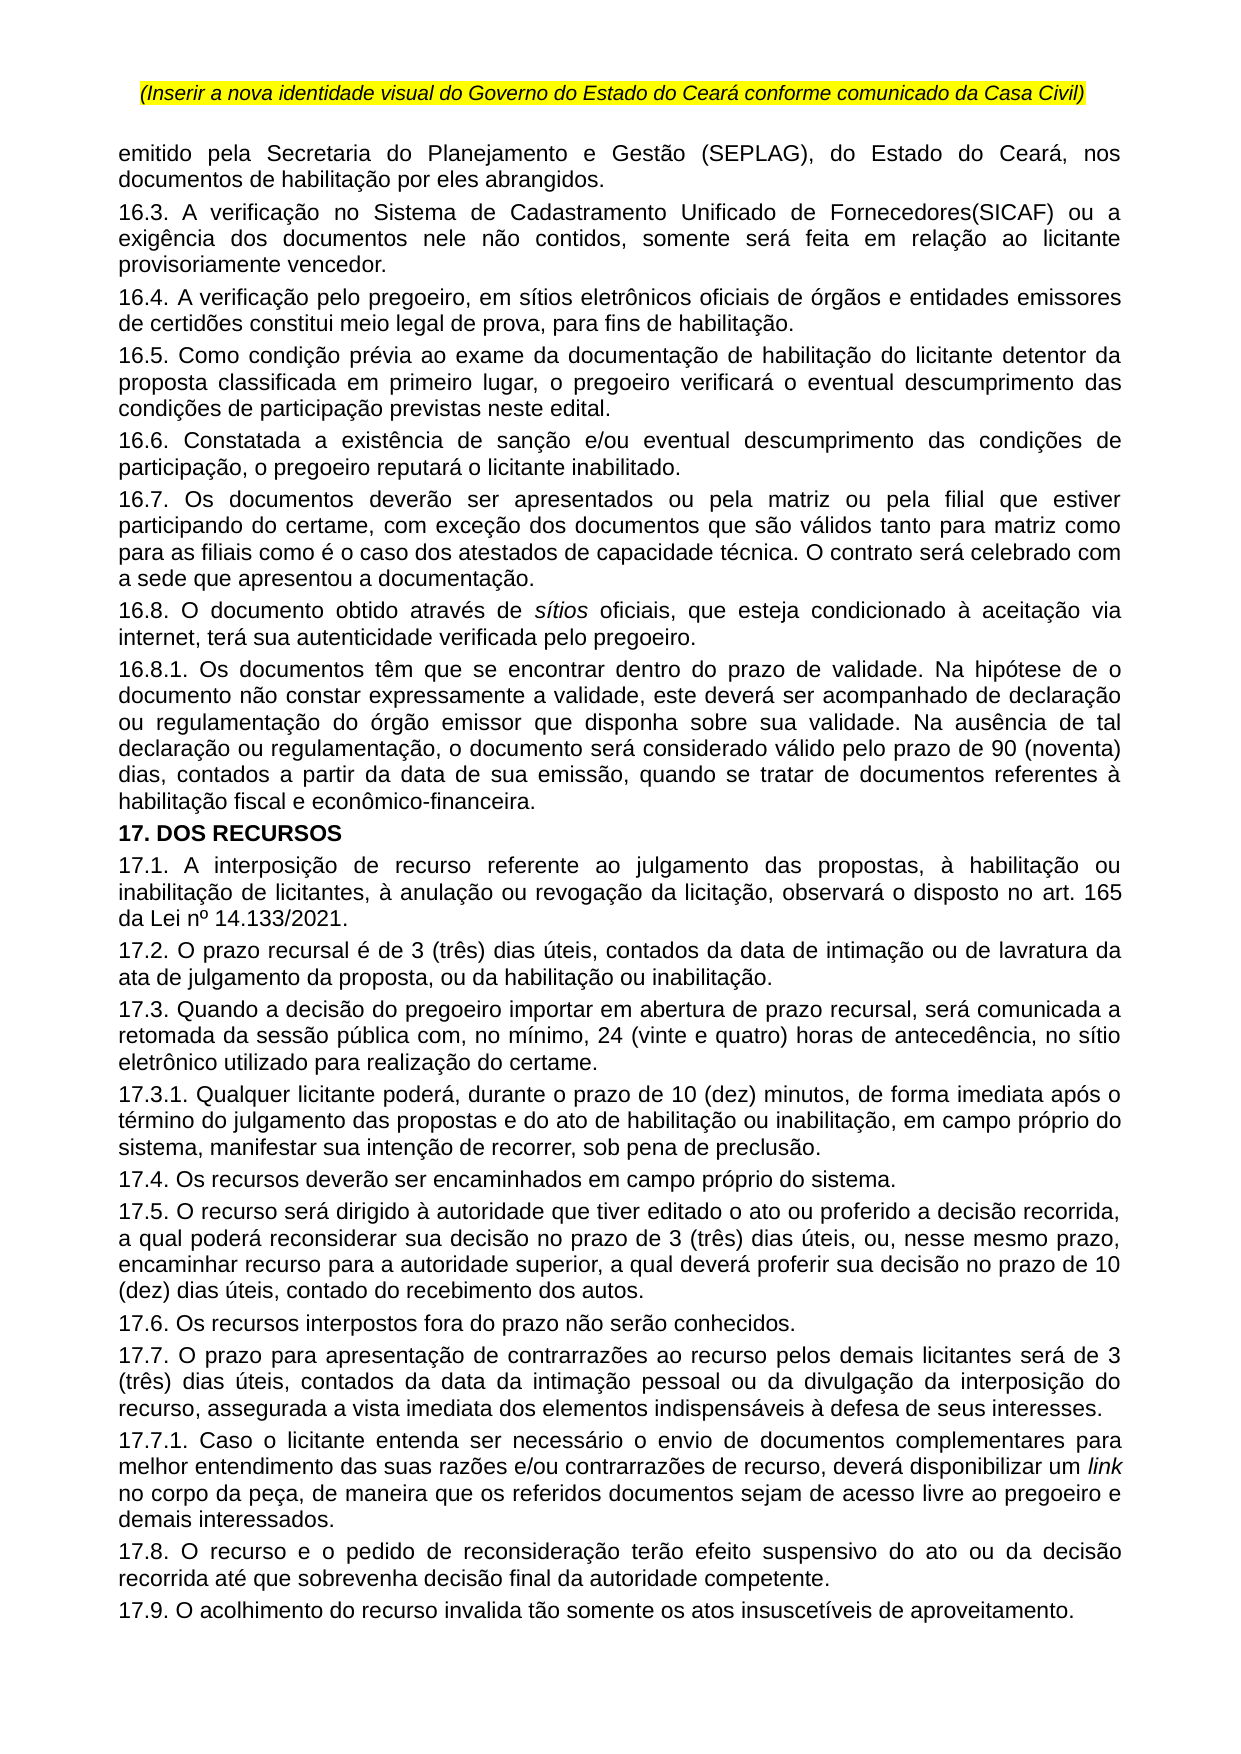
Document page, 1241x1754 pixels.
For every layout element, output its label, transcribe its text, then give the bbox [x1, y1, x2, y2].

text 16.7. Os documentos deverão ser apresentados ou pela matriz ou pela filial que estiver participando do certame, com exceção dos documentos que são válidos tanto para matriz como para as filiais como é o caso dos atestados de capacidade técnica. O contrato será celebrado com a sede que apresentou a documentação. [118, 486, 1122, 591]
text 17.4. Os recursos deverão ser encaminhados em campo próprio do sistema. [118, 1166, 1122, 1192]
text 17.7. O prazo para apresentação de contrarrazões ao recurso pelos demais licitantes será de 3 (três) dias úteis, contados da data da intimação pessoal ou da divulgação da interposição do recurso, assegurada a vista imediata dos elementos indispensáveis à defesa de seus interesses. [118, 1342, 1122, 1421]
text 17.7.1. Caso o licitante entenda ser necessário o envio de documentos complementares para melhor entendimento das suas razões e/ou contrarrazões de recurso, deverá disponibilizar um link no corpo da peça, de maneira que os referidos documentos sejam de acesso livre ao pregoeiro e demais interessados. [118, 1427, 1122, 1532]
text 17.9. O acolhimento do recurso invalida tão somente os atos insuscetíveis de aproveitamento. [118, 1597, 1122, 1623]
text 16.8.1. Os documentos têm que se encontrar dentro do prazo de validade. Na hipótese de o documento não constar expressamente a validade, este deverá ser acompanhado de declaração ou regulamentação do órgão emissor que disponha sobre sua validade. Na ausência de tal declaração ou regulamentação, o documento será considerado válido pelo prazo de 90 (noventa) dias, contados a partir da data de sua emissão, quando se tratar de documentos referentes à habilitação fiscal e econômico-financeira. [118, 656, 1122, 814]
text 17.1. A interposição de recurso referente ao julgamento das propostas, à habilitação ou inabilitação de licitantes, à anulação ou revogação da licitação, observará o disposto no art. 165 da Lei nº 14.133/2021. [118, 852, 1122, 931]
text 17.8. O recurso e o pedido de reconsideração terão efeito suspensivo do ato ou da decisão recorrida até que sobrevenha decisão final da autoridade competente. [118, 1538, 1122, 1591]
text 17.3.1. Qualquer licitante poderá, durante o prazo de 10 (dez) minutos, de forma imediata após o término do julgamento das propostas e do ato de habilitação ou inabilitação, em campo próprio do sistema, manifestar sua intenção de recorrer, sob pena de preclusão. [118, 1081, 1122, 1160]
text 16.5. Como condição prévia ao exame da documentação de habilitação do licitante detentor da proposta classificada em primeiro lugar, o pregoeiro verificará o eventual descumprimento das condições de participação previstas neste edital. [118, 342, 1122, 421]
text emitido pela Secretaria do Planejamento e Gestão (SEPLAG), do Estado do Ceará, nos documentos de habilitação por eles abrangidos. [118, 140, 1122, 193]
text 17.5. O recurso será dirigido à autoridade que tiver editado o ato ou proferido a decisão recorrida, a qual poderá reconsiderar sua decisão no prazo de 3 (três) dias úteis, ou, nesse mesmo prazo, encaminhar recurso para a autoridade superior, a qual deverá proferir sua decisão no prazo de 10 (dez) dias úteis, contado do recebimento dos autos. [118, 1198, 1122, 1303]
text 17. DOS RECURSOS [118, 820, 1122, 846]
text 16.4. A verificação pelo pregoeiro, em sítios eletrônicos oficiais de órgãos e entidades emissores de certidões constitui meio legal de prova, para fins de habilitação. [118, 283, 1122, 336]
text 16.8. O documento obtido através de sítios oficiais, que esteja condicionado à aceitação via internet, terá sua autenticidade verificada pelo pregoeiro. [118, 597, 1122, 650]
text 17.6. Os recursos interpostos fora do prazo não serão conhecidos. [118, 1309, 1122, 1336]
text 16.6. Constatada a existência de sanção e/ou eventual descumprimento das condições de participação, o pregoeiro reputará o licitante inabilitado. [118, 427, 1122, 480]
text 17.2. O prazo recursal é de 3 (três) dias úteis, contados da data de intimação ou de lavratura da ata de julgamento da proposta, ou da habilitação ou inabilitação. [118, 937, 1122, 990]
text 17.3. Quando a decisão do pregoeiro importar em abertura de prazo recursal, será comunicada a retomada da sessão pública com, no mínimo, 24 (vinte e quatro) horas de antecedência, no sítio eletrônico utilizado para realização do certame. [118, 996, 1122, 1075]
text 16.3. A verificação no Sistema de Cadastramento Unificado de Fornecedores(SICAF) ou a exigência dos documentos nele não contidos, somente será feita em relação ao licitante provisoriamente vencedor. [118, 198, 1122, 278]
